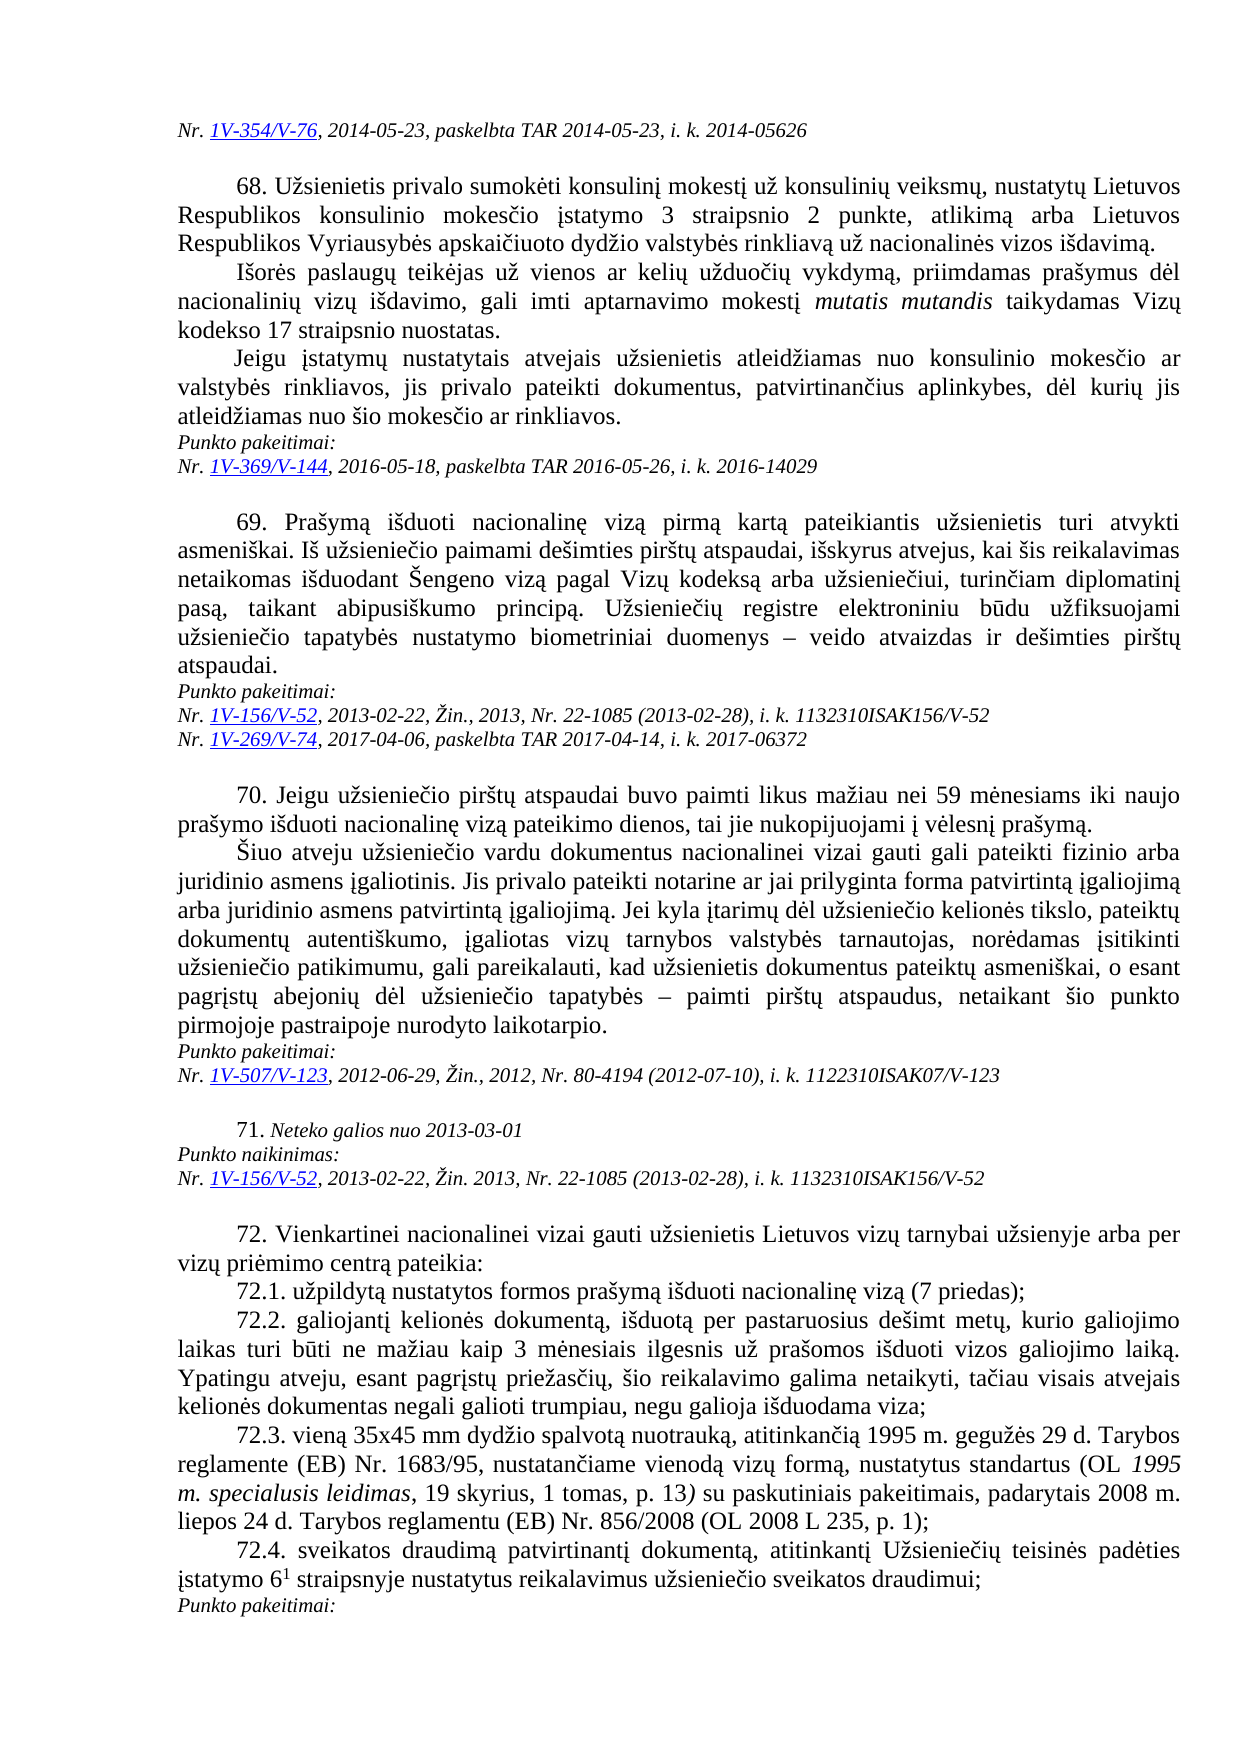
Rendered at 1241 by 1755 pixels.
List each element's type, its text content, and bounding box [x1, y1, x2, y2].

text Nr. 1V-269/V-74, 2017-04-06, paskelbta TAR 2017-04-14, i. k. 2017-06372 [177, 727, 1181, 751]
text Išorės paslaugų teikėjas už vienos ar kelių užduočių vykdymą, priimdamas prašymus dėl nacionalinių vizų išdavimo, gali imti aptarnavimo mokestį mutatis mutandis taikydamas Vizų kodekso 17 straipsnio nuostatas. [177, 257, 1181, 343]
text Punkto pakeitimai: [177, 1039, 1181, 1063]
text Nr. 1V-507/V-123, 2012-06-29, Žin., 2012, Nr. 80-4194 (2012-07-10), i. k. 1122310ISAK07/V-123 [177, 1063, 1181, 1087]
text Punkto pakeitimai: [177, 1593, 1181, 1617]
text Punkto pakeitimai: [177, 679, 1181, 703]
text 68. Užsienietis privalo sumokėti konsulinį mokestį už konsulinių veiksmų, nustatytų Lietuvos Respublikos konsulinio mokesčio įstatymo 3 straipsnio 2 punkte, atlikimą arba Lietuvos Respublikos Vyriausybės apskaičiuoto dydžio valstybės rinkliavą už nacionalinės vizos išdavimą. [177, 171, 1181, 257]
text 72.2. galiojantį kelionės dokumentą, išduotą per pastaruosius dešimt metų, kurio galiojimo laikas turi būti ne mažiau kaip 3 mėnesiais ilgesnis už prašomos išduoti vizos galiojimo laiką. Ypatingu atveju, esant pagrįstų priežasčių, šio reikalavimo galima netaikyti, tačiau visais atvejais kelionės dokumentas negali galioti trumpiau, negu galioja išduodama viza; [177, 1305, 1181, 1420]
text 72.3. vieną 35x45 mm dydžio spalvotą nuotrauką, atitinkančią 1995 m. gegužės 29 d. Tarybos reglamente (EB) Nr. 1683/95, nustatančiame vienodą vizų formą, nustatytus standartus (OL 1995 m. specialusis leidimas, 19 skyrius, 1 tomas, p. 13) su paskutiniais pakeitimais, padarytais 2008 m. liepos 24 d. Tarybos reglamentu (EB) Nr. 856/2008 (OL 2008 L 235, p. 1); [177, 1420, 1181, 1535]
text 72. Vienkartinei nacionalinei vizai gauti užsienietis Lietuvos vizų tarnybai užsienyje arba per vizų priėmimo centrą pateikia: [177, 1219, 1181, 1276]
text Punkto pakeitimai: [177, 430, 1181, 454]
text Jeigu įstatymų nustatytais atvejais užsienietis atleidžiamas nuo konsulinio mokesčio ar valstybės rinkliavos, jis privalo pateikti dokumentus, patvirtinančius aplinkybes, dėl kurių jis atleidžiamas nuo šio mokesčio ar rinkliavos. [177, 343, 1181, 430]
text Punkto naikinimas: [177, 1142, 1181, 1166]
text Šiuo atveju užsieniečio vardu dokumentus nacionalinei vizai gauti gali pateikti fizinio arba juridinio asmens įgaliotinis. Jis privalo pateikti notarine ar jai prilyginta forma patvirtintą įgaliojimą arba juridinio asmens patvirtintą įgaliojimą. Jei kyla įtarimų dėl užsieniečio kelionės tikslo, pateiktų dokumentų autentiškumo, įgaliotas vizų tarnybos valstybės tarnautojas, norėdamas įsitikinti užsieniečio patikimumu, gali pareikalauti, kad užsienietis dokumentus pateiktų asmeniškai, o esant pagrįstų abejonių dėl užsieniečio tapatybės – paimti pirštų atspaudus, netaikant šio punkto pirmojoje pastraipoje nurodyto laikotarpio. [177, 837, 1181, 1039]
text 69. Prašymą išduoti nacionalinę vizą pirmą kartą pateikiantis užsienietis turi atvykti asmeniškai. Iš užsieniečio paimami dešimties pirštų atspaudai, išskyrus atvejus, kai šis reikalavimas netaikomas išduodant Šengeno vizą pagal Vizų kodeksą arba užsieniečiui, turinčiam diplomatinį pasą, taikant abipusiškumo principą. Užsieniečių registre elektroniniu būdu užfiksuojami užsieniečio tapatybės nustatymo biometriniai duomenys – veido atvaizdas ir dešimties pirštų atspaudai. [177, 507, 1181, 679]
text 72.4. sveikatos draudimą patvirtinantį dokumentą, atitinkantį Užsieniečių teisinės padėties įstatymo 61 straipsnyje nustatytus reikalavimus užsieniečio sveikatos draudimui; [177, 1535, 1181, 1593]
text Nr. 1V-156/V-52, 2013-02-22, Žin. 2013, Nr. 22-1085 (2013-02-28), i. k. 1132310ISAK156/V-52 [177, 1166, 1181, 1190]
text Nr. 1V-354/V-76, 2014-05-23, paskelbta TAR 2014-05-23, i. k. 2014-05626 [177, 118, 1181, 142]
text 72.1. užpildytą nustatytos formos prašymą išduoti nacionalinę vizą (7 priedas); [177, 1276, 1181, 1305]
text Nr. 1V-156/V-52, 2013-02-22, Žin., 2013, Nr. 22-1085 (2013-02-28), i. k. 1132310ISAK156/V-52 [177, 703, 1181, 727]
text 70. Jeigu užsieniečio pirštų atspaudai buvo paimti likus mažiau nei 59 mėnesiams iki naujo prašymo išduoti nacionalinę vizą pateikimo dienos, tai jie nukopijuojami į vėlesnį prašymą. [177, 780, 1181, 837]
text Nr. 1V-369/V-144, 2016-05-18, paskelbta TAR 2016-05-26, i. k. 2016-14029 [177, 454, 1181, 478]
text 71. Neteko galios nuo 2013-03-01 [177, 1116, 1181, 1142]
